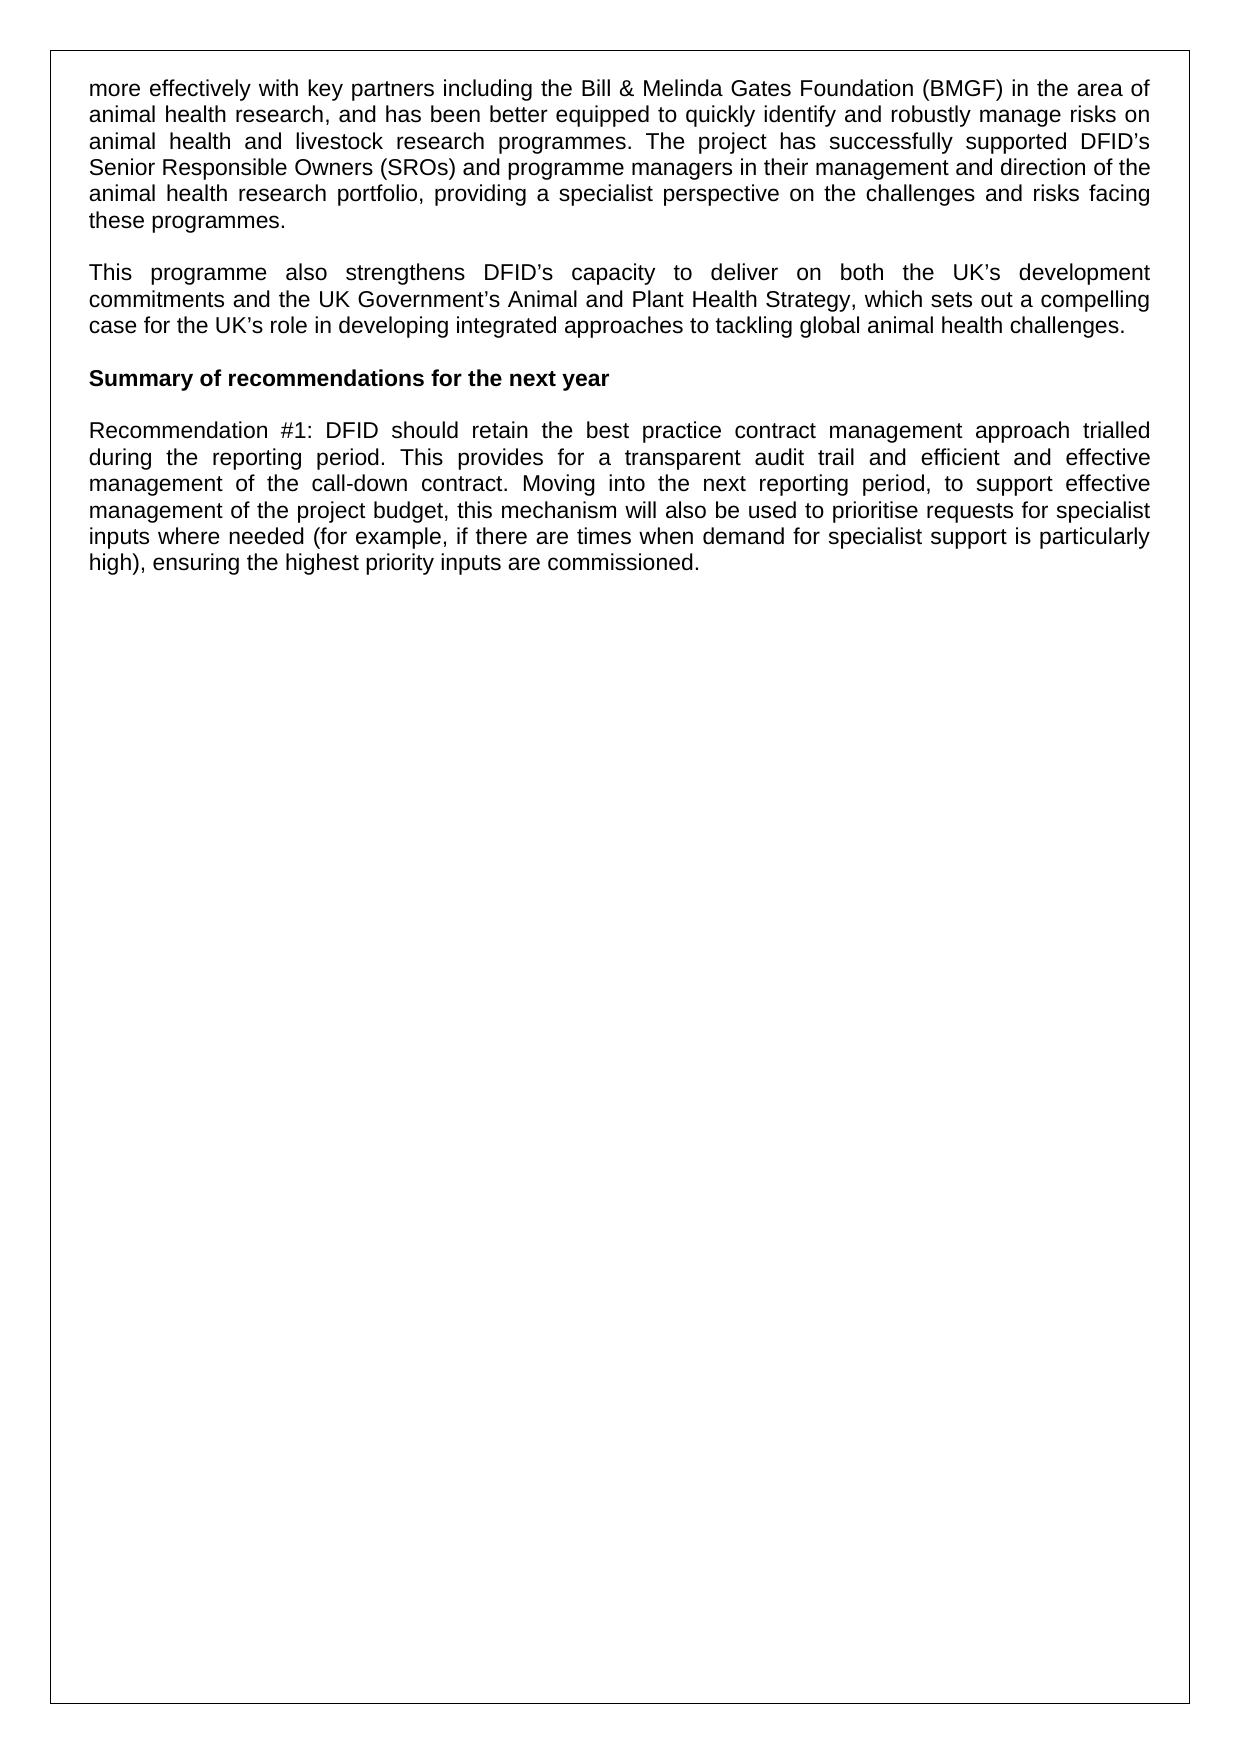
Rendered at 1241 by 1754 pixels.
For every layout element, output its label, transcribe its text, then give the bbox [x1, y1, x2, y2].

text Recommendation #1: DFID should retain the best practice contract management approach trialled during the reporting period. This provides for a transparent audit trail and efficient and effective management of the call-down contract. Moving into the next reporting period, to support effective management of the project budget, this mechanism will also be used to prioritise requests for specialist inputs where needed (for example, if there are times when demand for specialist support is particularly high), ensuring the highest priority inputs are commissioned. [89, 417, 1152, 576]
text Summary of recommendations for the next year [89, 365, 1152, 391]
text more effectively with key partners including the Bill & Melinda Gates Foundation (BMGF) in the area of animal health research, and has been better equipped to quickly identify and robustly manage risks on animal health and livestock research programmes. The project has successfully supported DFID’s Senior Responsible Owners (SROs) and programme managers in their management and direction of the animal health research portfolio, providing a specialist perspective on the challenges and risks facing these programmes. [89, 75, 1152, 233]
text This programme also strengthens DFID’s capacity to deliver on both the UK’s development commitments and the UK Government’s Animal and Plant Health Strategy, which sets out a compelling case for the UK’s role in developing integrated approaches to tackling global animal health challenges. [89, 259, 1152, 338]
